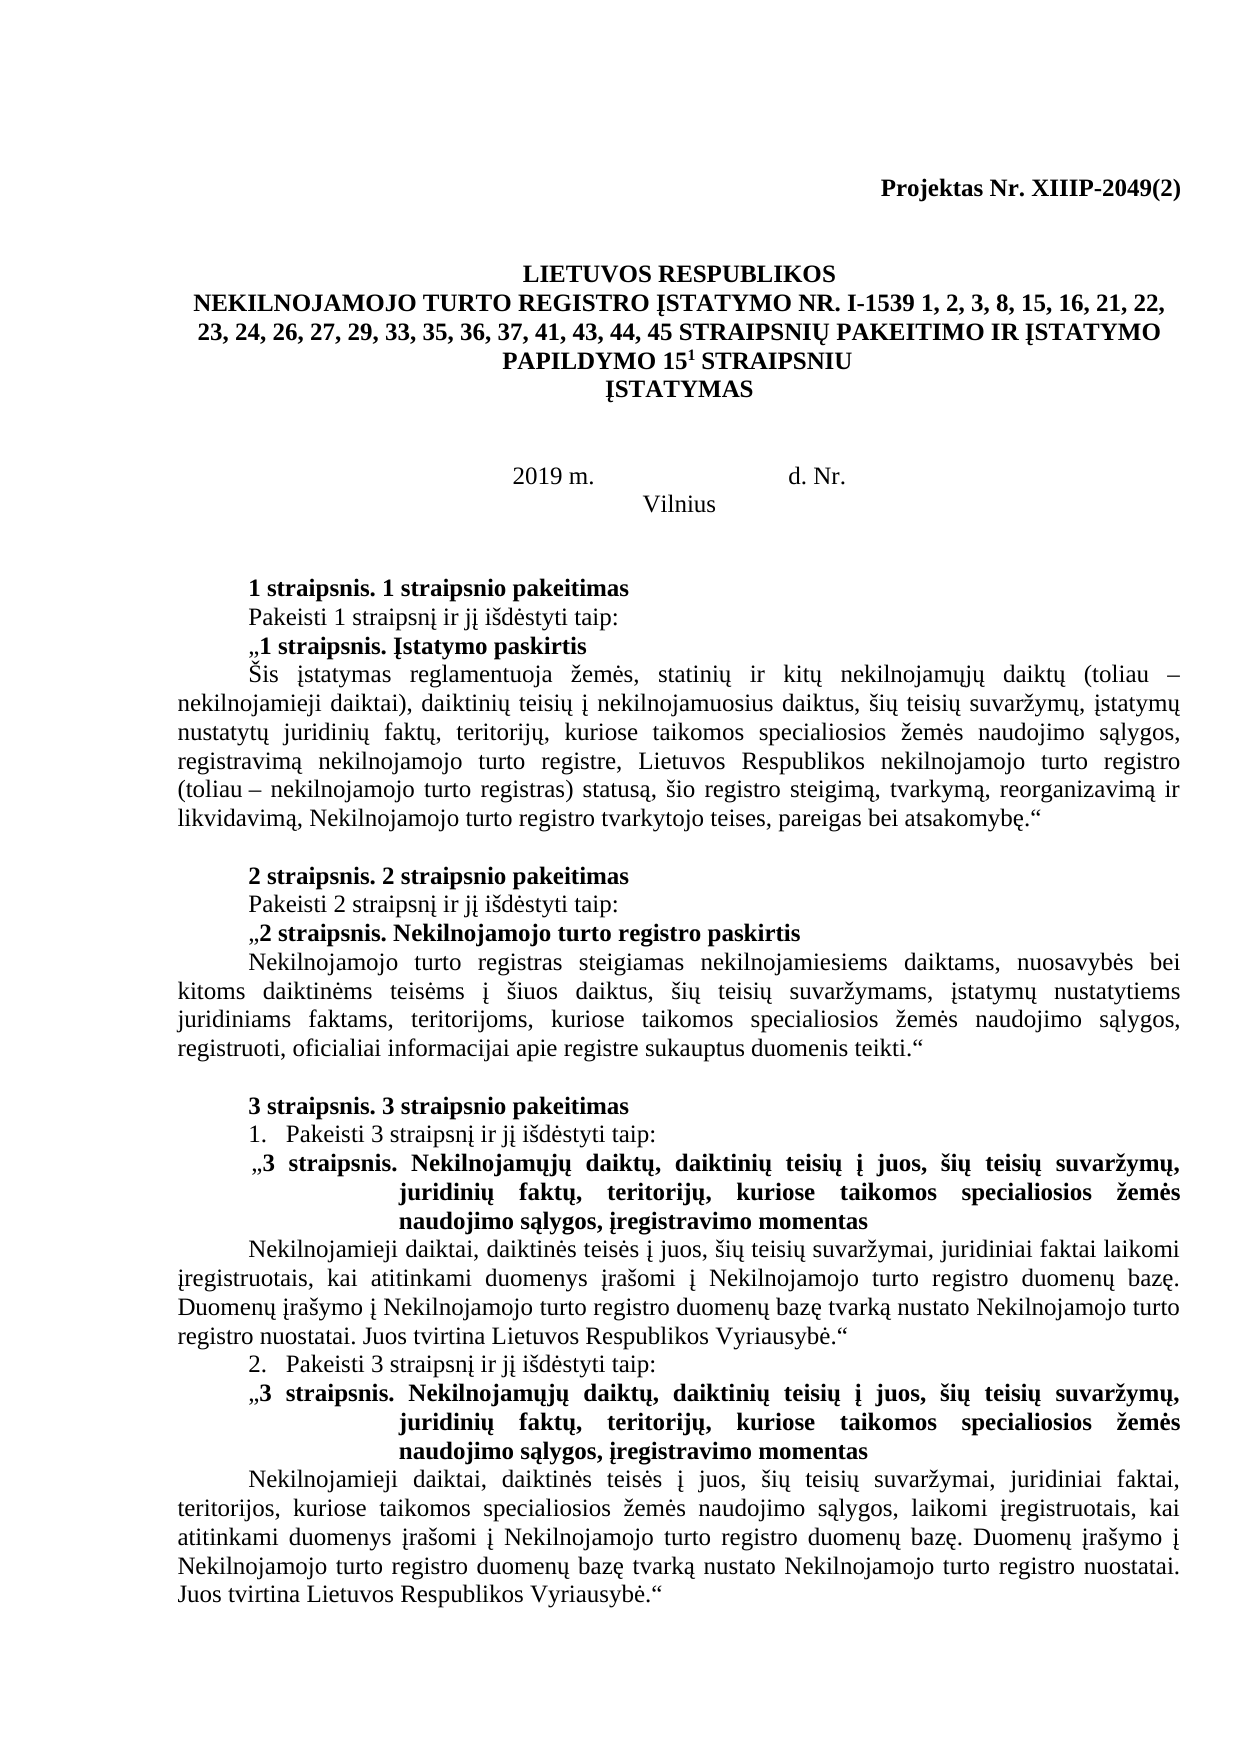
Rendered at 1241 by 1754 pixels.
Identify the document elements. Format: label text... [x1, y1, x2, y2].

text „2 straipsnis. Nekilnojamojo turto registro paskirtis [177, 918, 1181, 947]
text Vilnius [177, 489, 1181, 518]
text NEKILNOJAMOJO TURTO REGISTRO įstatymo Nr. I-1539 1, 2, 3, 8, 15, 16, 21, 22, 23, 24, 26, 27, 29, 33, 35, 36, 37, 41, 43, 44, 45 STRAIPSNIų PAKEITIMO ir ĮStATYMO PAPILDYMO 151 STRAIPSNIU [177, 288, 1181, 374]
text 2 straipsnis. 2 straipsnio pakeitimas [177, 861, 1181, 889]
text Nekilnojamieji daiktai, daiktinės teisės į juos, šių teisių suvaržymai, juridiniai faktai, teritorijos, kuriose taikomos specialiosios žemės naudojimo sąlygos, laikomi įregistruotais, kai atitinkami duomenys įrašomi į Nekilnojamojo turto registro duomenų bazę. Duomenų įrašymo į Nekilnojamojo turto registro duomenų bazę tvarką nustato Nekilnojamojo turto registro nuostatai. Juos tvirtina Lietuvos Respublikos Vyriausybė.“ [177, 1464, 1181, 1608]
text 2019 m. d. Nr. [177, 461, 1181, 489]
text „3 straipsnis. Nekilnojamųjų daiktų, daiktinių teisių į juos, šių teisių suvaržymų, juridinių faktų, teritorijų, kuriose taikomos specialiosios žemės naudojimo sąlygos, įregistravimo momentas [251, 1148, 1181, 1234]
text ĮSTATYMAS [177, 374, 1181, 403]
text 1 straipsnis. 1 straipsnio pakeitimas [177, 573, 1181, 602]
text 1. Pakeisti 3 straipsnį ir jį išdėstyti taip: [248, 1119, 1181, 1148]
text Pakeisti 1 straipsnį ir jį išdėstyti taip: [177, 602, 1181, 631]
text LIETUVOS RESPUBLIKOS [177, 259, 1181, 288]
text 3 straipsnis. 3 straipsnio pakeitimas [177, 1091, 1181, 1119]
text „1 straipsnis. Įstatymo paskirtis [177, 631, 1181, 659]
text Nekilnojamieji daiktai, daiktinės teisės į juos, šių teisių suvaržymai, juridiniai faktai laikomi įregistruotais, kai atitinkami duomenys įrašomi į Nekilnojamojo turto registro duomenų bazę. Duomenų įrašymo į Nekilnojamojo turto registro duomenų bazę tvarką nustato Nekilnojamojo turto registro nuostatai. Juos tvirtina Lietuvos Respublikos Vyriausybė.“ [177, 1234, 1181, 1349]
text Šis įstatymas reglamentuoja žemės, statinių ir kitų nekilnojamųjų daiktų (toliau – nekilnojamieji daiktai), daiktinių teisių į nekilnojamuosius daiktus, šių teisių suvaržymų, įstatymų nustatytų juridinių faktų, teritorijų, kuriose taikomos specialiosios žemės naudojimo sąlygos, registravimą nekilnojamojo turto registre, Lietuvos Respublikos nekilnojamojo turto registro (toliau – nekilnojamojo turto registras) statusą, šio registro steigimą, tvarkymą, reorganizavimą ir likvidavimą, Nekilnojamojo turto registro tvarkytojo teises, pareigas bei atsakomybę.“ [177, 659, 1181, 832]
text Pakeisti 2 straipsnį ir jį išdėstyti taip: [177, 889, 1181, 918]
text Nekilnojamojo turto registras steigiamas nekilnojamiesiems daiktams, nuosavybės bei kitoms daiktinėms teisėms į šiuos daiktus, šių teisių suvaržymams, įstatymų nustatytiems juridiniams faktams, teritorijoms, kuriose taikomos specialiosios žemės naudojimo sąlygos, registruoti, oficialiai informacijai apie registre sukauptus duomenis teikti.“ [177, 947, 1181, 1062]
text 2. Pakeisti 3 straipsnį ir jį išdėstyti taip: [248, 1349, 1181, 1378]
text „3 straipsnis. Nekilnojamųjų daiktų, daiktinių teisių į juos, šių teisių suvaržymų, juridinių faktų, teritorijų, kuriose taikomos specialiosios žemės naudojimo sąlygos, įregistravimo momentas [248, 1378, 1181, 1464]
text Projektas Nr. XIIIP-2049(2) [871, 173, 1181, 202]
